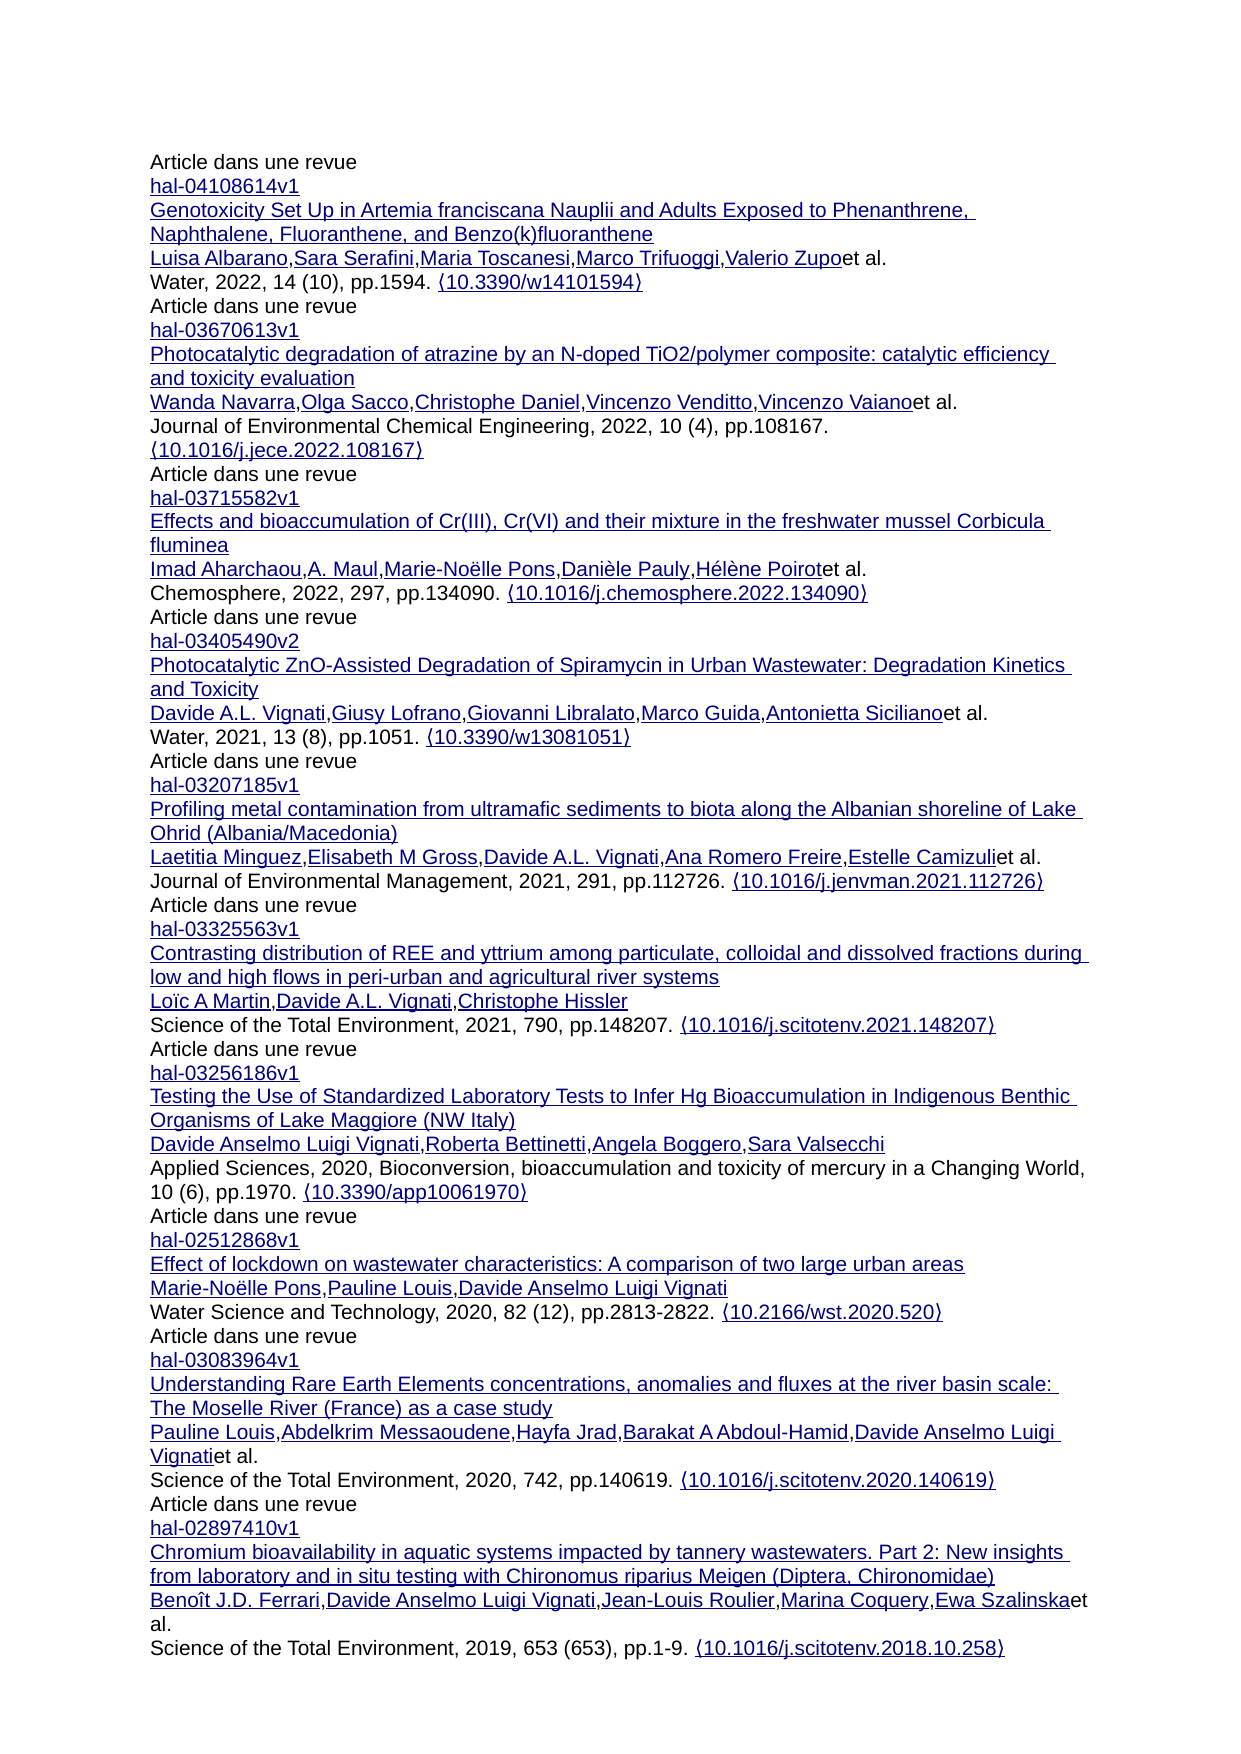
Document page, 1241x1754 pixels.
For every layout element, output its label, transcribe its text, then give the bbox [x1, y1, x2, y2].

table_cell Contrasting distribution of REE and yttrium among particulate, colloidal and dissolved fractions during low and high flows in peri-urban and agricultural river systems Loïc A Martin,Davide A.L. Vignati,Christophe Hissler Science of the Total Environment, 2021, 790, pp.148207. ⟨10.1016/j.scitotenv.2021.148207⟩ Article dans une revue hal-03256186v1 [150, 941, 1090, 1084]
table_cell Chromium bioavailability in aquatic systems impacted by tannery wastewaters. Part 2: New insights from laboratory and in situ testing with Chironomus riparius Meigen (Diptera, Chironomidae) Benoît J.D. Ferrari,Davide Anselmo Luigi Vignati,Jean-Louis Roulier,Marina Coquery,Ewa Szalinskaet al. Science of the Total Environment, 2019, 653 (653), pp.1-9. ⟨10.1016/j.scitotenv.2018.10.258⟩ [150, 1540, 1090, 1659]
table_cell Article dans une revue hal-04108614v1 [150, 150, 1090, 198]
table_cell Testing the Use of Standardized Laboratory Tests to Infer Hg Bioaccumulation in Indigenous Benthic Organisms of Lake Maggiore (NW Italy) Davide Anselmo Luigi Vignati,Roberta Bettinetti,Angela Boggero,Sara Valsecchi Applied Sciences, 2020, Bioconversion, bioaccumulation and toxicity of mercury in a Changing World, 10 (6), pp.1970. ⟨10.3390/app10061970⟩ Article dans une revue hal-02512868v1 [150, 1084, 1090, 1252]
table_cell Effects and bioaccumulation of Cr(III), Cr(VI) and their mixture in the freshwater mussel Corbicula fluminea Imad Aharchaou,A. Maul,Marie-Noëlle Pons,Danièle Pauly,Hélène Poirotet al. Chemosphere, 2022, 297, pp.134090. ⟨10.1016/j.chemosphere.2022.134090⟩ Article dans une revue hal-03405490v2 [150, 509, 1090, 653]
table_cell Photocatalytic degradation of atrazine by an N-doped TiO2/polymer composite: catalytic efficiency and toxicity evaluation Wanda Navarra,Olga Sacco,Christophe Daniel,Vincenzo Venditto,Vincenzo Vaianoet al. Journal of Environmental Chemical Engineering, 2022, 10 (4), pp.108167. ⟨10.1016/j.jece.2022.108167⟩ Article dans une revue hal-03715582v1 [150, 342, 1090, 509]
table_cell Profiling metal contamination from ultramafic sediments to biota along the Albanian shoreline of Lake Ohrid (Albania/Macedonia) Laetitia Minguez,Elisabeth M Gross,Davide A.L. Vignati,Ana Romero Freire,Estelle Camizuliet al. Journal of Environmental Management, 2021, 291, pp.112726. ⟨10.1016/j.jenvman.2021.112726⟩ Article dans une revue hal-03325563v1 [150, 797, 1090, 941]
table_cell Genotoxicity Set Up in Artemia franciscana Nauplii and Adults Exposed to Phenanthrene, Naphthalene, Fluoranthene, and Benzo(k)fluoranthene Luisa Albarano,Sara Serafini,Maria Toscanesi,Marco Trifuoggi,Valerio Zupoet al. Water, 2022, 14 (10), pp.1594. ⟨10.3390/w14101594⟩ Article dans une revue hal-03670613v1 [150, 198, 1090, 342]
table_cell Understanding Rare Earth Elements concentrations, anomalies and fluxes at the river basin scale: The Moselle River (France) as a case study Pauline Louis,Abdelkrim Messaoudene,Hayfa Jrad,Barakat A Abdoul-Hamid,Davide Anselmo Luigi Vignatiet al. Science of the Total Environment, 2020, 742, pp.140619. ⟨10.1016/j.scitotenv.2020.140619⟩ Article dans une revue hal-02897410v1 [150, 1372, 1090, 1539]
table_cell Effect of lockdown on wastewater characteristics: A comparison of two large urban areas Marie-Noëlle Pons,Pauline Louis,Davide Anselmo Luigi Vignati Water Science and Technology, 2020, 82 (12), pp.2813-2822. ⟨10.2166/wst.2020.520⟩ Article dans une revue hal-03083964v1 [150, 1252, 1090, 1372]
table_cell Photocatalytic ZnO-Assisted Degradation of Spiramycin in Urban Wastewater: Degradation Kinetics and Toxicity Davide A.L. Vignati,Giusy Lofrano,Giovanni Libralato,Marco Guida,Antonietta Sicilianoet al. Water, 2021, 13 (8), pp.1051. ⟨10.3390/w13081051⟩ Article dans une revue hal-03207185v1 [150, 653, 1090, 797]
